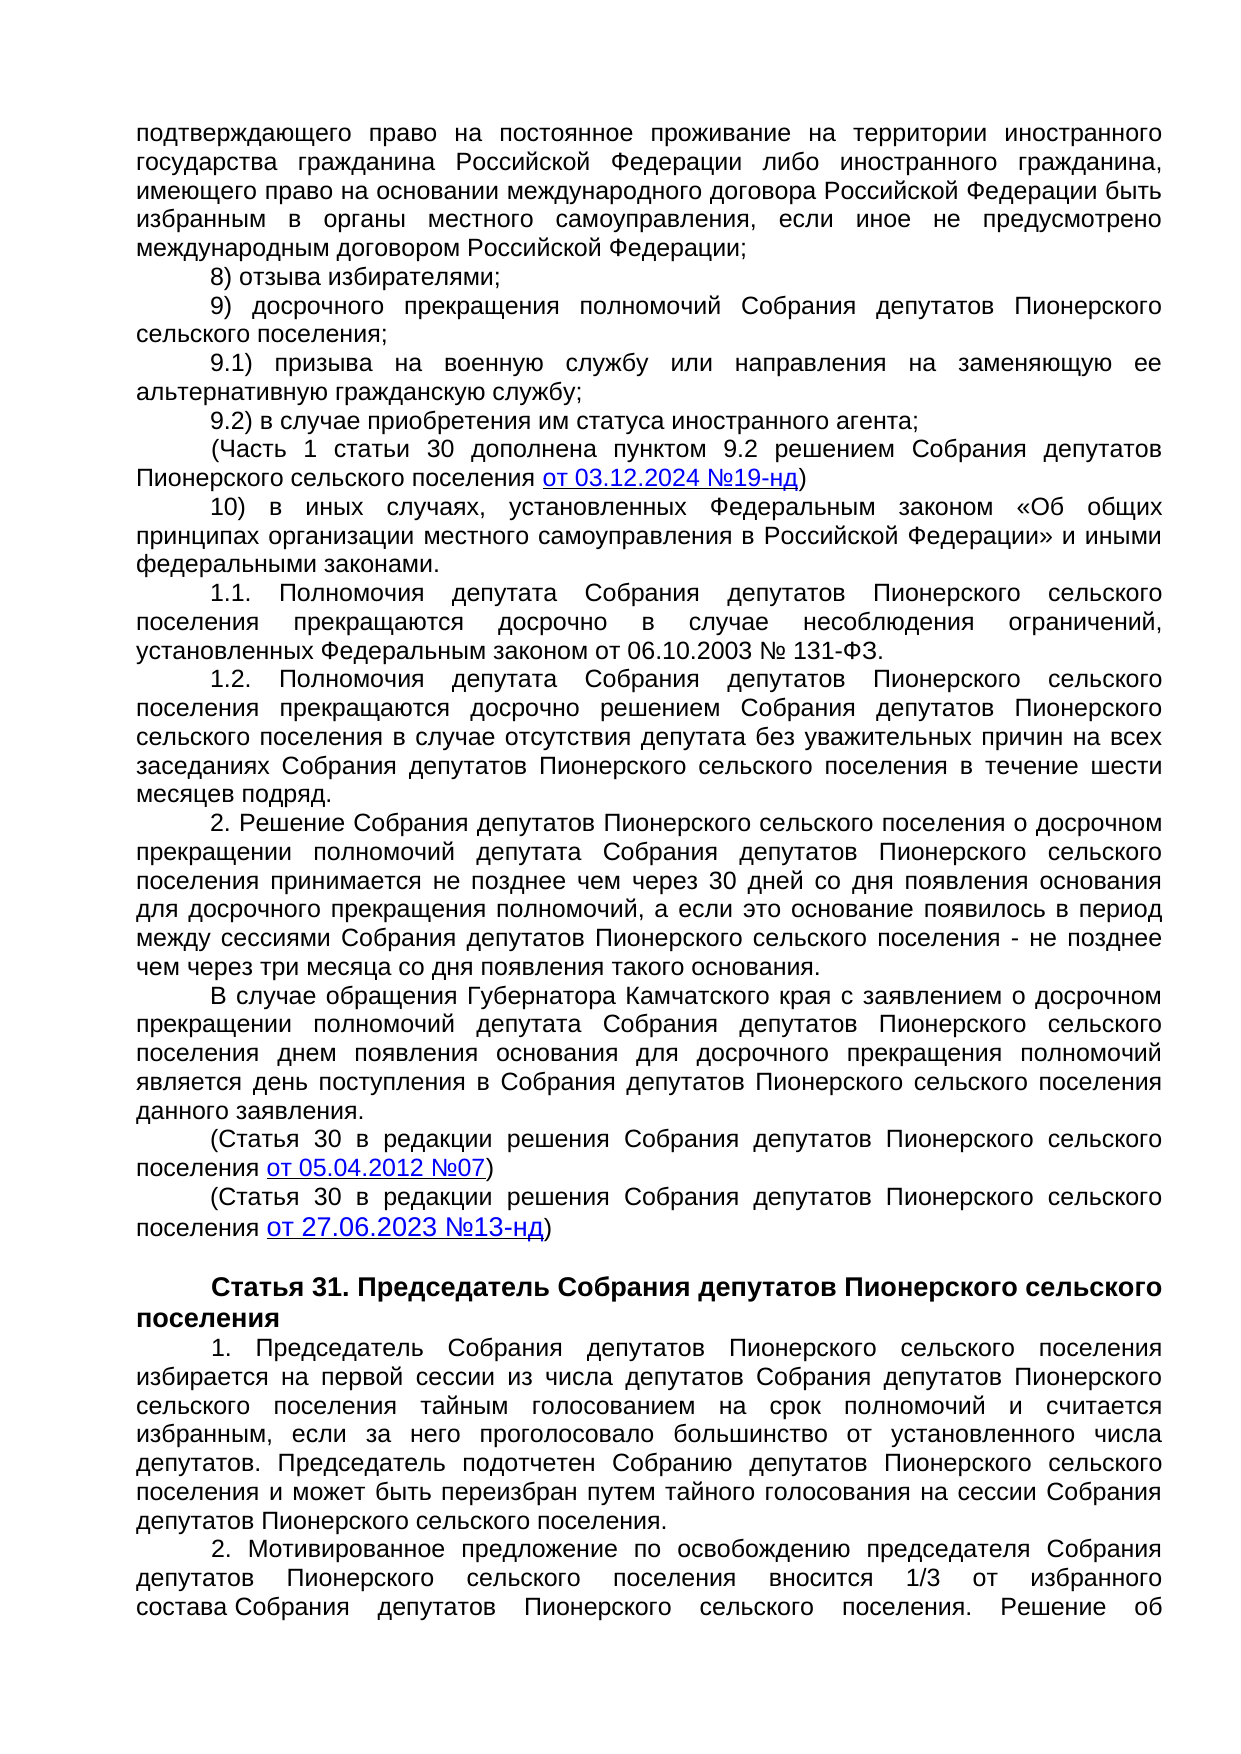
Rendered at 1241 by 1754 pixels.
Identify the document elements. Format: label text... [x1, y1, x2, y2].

text 1.2. Полномочия депутата Собрания депутатов Пионерского сельского поселения прекращаются досрочно решением Собрания депутатов Пионерского сельского поселения в случае отсутствия депутата без уважительных причин на всех заседаниях Собрания депутатов Пионерского сельского поселения в течение шести месяцев подряд. [136, 664, 1163, 808]
text 1. Председатель Собрания депутатов Пионерского сельского поселения избирается на первой сессии из числа депутатов Собрания депутатов Пионерского сельского поселения тайным голосованием на срок полномочий и считается избранным, если за него проголосовало большинство от установленного числа депутатов. Председатель подотчетен Собранию депутатов Пионерского сельского поселения и может быть переизбран путем тайного голосования на сессии Собрания депутатов Пионерского сельского поселения. [136, 1333, 1163, 1534]
text (Статья 30 в редакции решения Собрания депутатов Пионерского сельского поселения от 27.06.2023 №13-нд) [136, 1182, 1163, 1242]
text 9.1) призыва на военную службу или направления на заменяющую ее альтернативную гражданскую службу; [136, 348, 1163, 406]
text подтверждающего право на постоянное проживание на территории иностранного государства гражданина Российской Федерации либо иностранного гражданина, имеющего право на основании международного договора Российской Федерации быть избранным в органы местного самоуправления, если иное не предусмотрено международным договором Российской Федерации; [136, 118, 1163, 262]
text 9) досрочного прекращения полномочий Собрания депутатов Пионерского сельского поселения; [136, 291, 1163, 348]
text В случае обращения Губернатора Камчатского края с заявлением о досрочном прекращении полномочий депутата Собрания депутатов Пионерского сельского поселения днем появления основания для досрочного прекращения полномочий является день поступления в Собрания депутатов Пионерского сельского поселения данного заявления. [136, 981, 1163, 1124]
text 10) в иных случаях, установленных Федеральным законом «Об общих принципах организации местного самоуправления в Российской Федерации» и иными федеральными законами. [136, 492, 1163, 578]
text Статья 31. Председатель Собрания депутатов Пионерского сельского поселения [136, 1271, 1163, 1333]
text 1.1. Полномочия депутата Собрания депутатов Пионерского сельского поселения прекращаются досрочно в случае несоблюдения ограничений, установленных Федеральным законом от 06.10.2003 № 131-ФЗ. [136, 578, 1163, 664]
text 2. Мотивированное предложение по освобождению председателя Собрания депутатов Пионерского сельского поселения вносится 1/3 от избранного состава Собрания депутатов Пионерского сельского поселения. Решение об [136, 1534, 1163, 1621]
text (Часть 1 статьи 30 дополнена пунктом 9.2 решением Собрания депутатов Пионерского сельского поселения от 03.12.2024 №19-нд) [136, 434, 1163, 492]
text 8) отзыва избирателями; [136, 262, 1163, 291]
text 9.2) в случае приобретения им статуса иностранного агента; [136, 406, 1163, 434]
text 2. Решение Собрания депутатов Пионерского сельского поселения о досрочном прекращении полномочий депутата Собрания депутатов Пионерского сельского поселения принимается не позднее чем через 30 дней со дня появления основания для досрочного прекращения полномочий, а если это основание появилось в период между сессиями Собрания депутатов Пионерского сельского поселения - не позднее чем через три месяца со дня появления такого основания. [136, 808, 1163, 981]
text (Статья 30 в редакции решения Собрания депутатов Пионерского сельского поселения от 05.04.2012 №07) [136, 1124, 1163, 1182]
